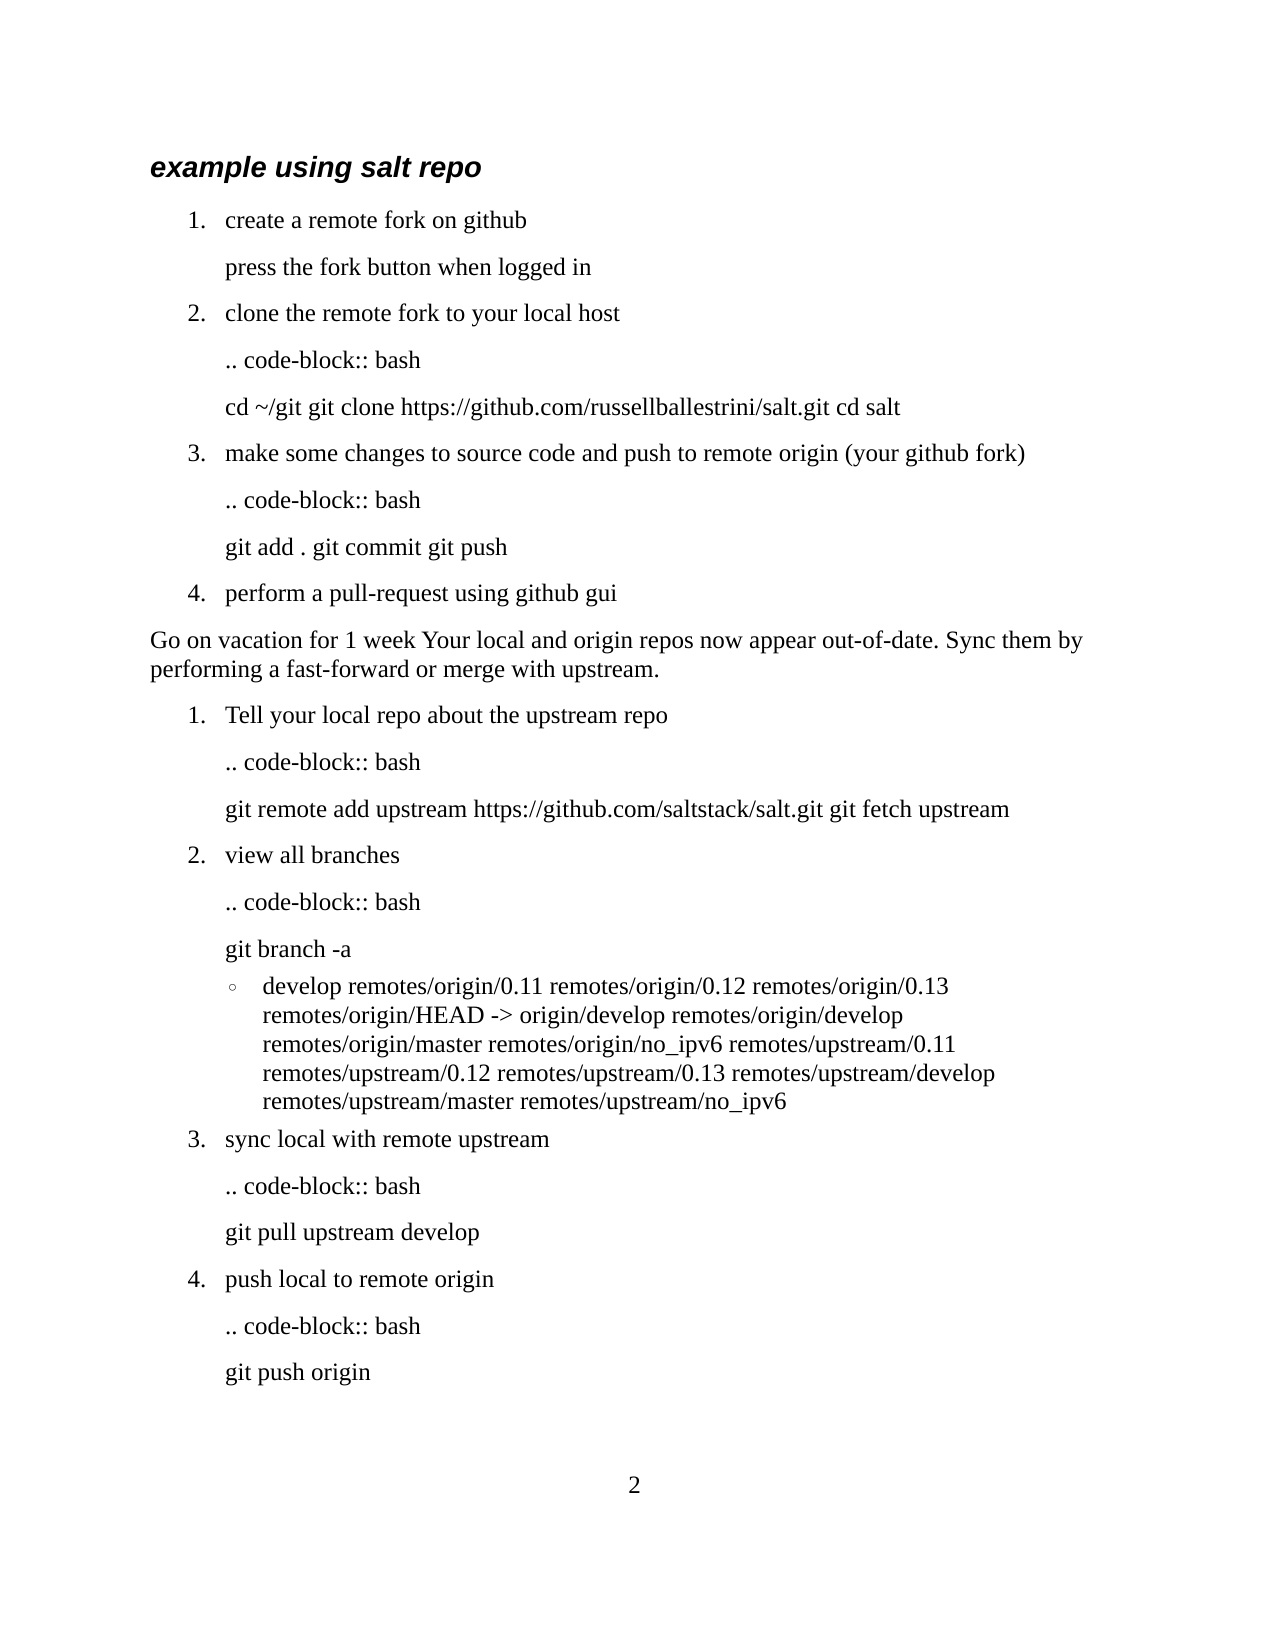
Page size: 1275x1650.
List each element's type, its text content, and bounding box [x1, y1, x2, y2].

list Tell your local repo about the upstream repo [187, 700, 1125, 729]
text Go on vacation for 1 week Your local and origin repos now appear out-of-date. Sync them by performing a fast-forward or merge with upstream. [150, 625, 1125, 682]
list git add . git commit git push [187, 532, 1125, 560]
list press the fork button when logged in [187, 252, 1125, 280]
list cd ~/git git clone https://github.com/russellballestrini/salt.git cd salt [187, 392, 1125, 420]
list sync local with remote upstream [187, 1124, 1125, 1153]
list create a remote fork on github [187, 205, 1125, 234]
list .. code-block:: bash [187, 887, 1125, 916]
list git pull upstream develop [187, 1217, 1125, 1246]
list .. code-block:: bash [187, 1171, 1125, 1199]
list view all branches [187, 840, 1125, 869]
subtitle example using salt repo [150, 150, 1125, 183]
list .. code-block:: bash [187, 345, 1125, 374]
list develop remotes/origin/0.11 remotes/origin/0.12 remotes/origin/0.13 remotes/origin/HEAD -> origin/develop remotes/origin/develop remotes/origin/master remotes/origin/no_ipv6 remotes/upstream/0.11 remotes/upstream/0.12 remotes/upstream/0.13 remotes/upstream/develop remotes/upstream/master remotes/upstream/no_ipv6 [225, 971, 1125, 1115]
list clone the remote fork to your local host [187, 298, 1125, 327]
list perform a pull-request using github gui [187, 578, 1125, 607]
list git remote add upstream https://github.com/saltstack/salt.git git fetch upstream [187, 794, 1125, 822]
list .. code-block:: bash [187, 1311, 1125, 1339]
list git push origin [187, 1357, 1125, 1386]
list .. code-block:: bash [187, 747, 1125, 776]
list .. code-block:: bash [187, 485, 1125, 514]
list make some changes to source code and push to remote origin (your github fork) [187, 438, 1125, 467]
list git branch -a [187, 934, 1125, 962]
list push local to remote origin [187, 1264, 1125, 1293]
